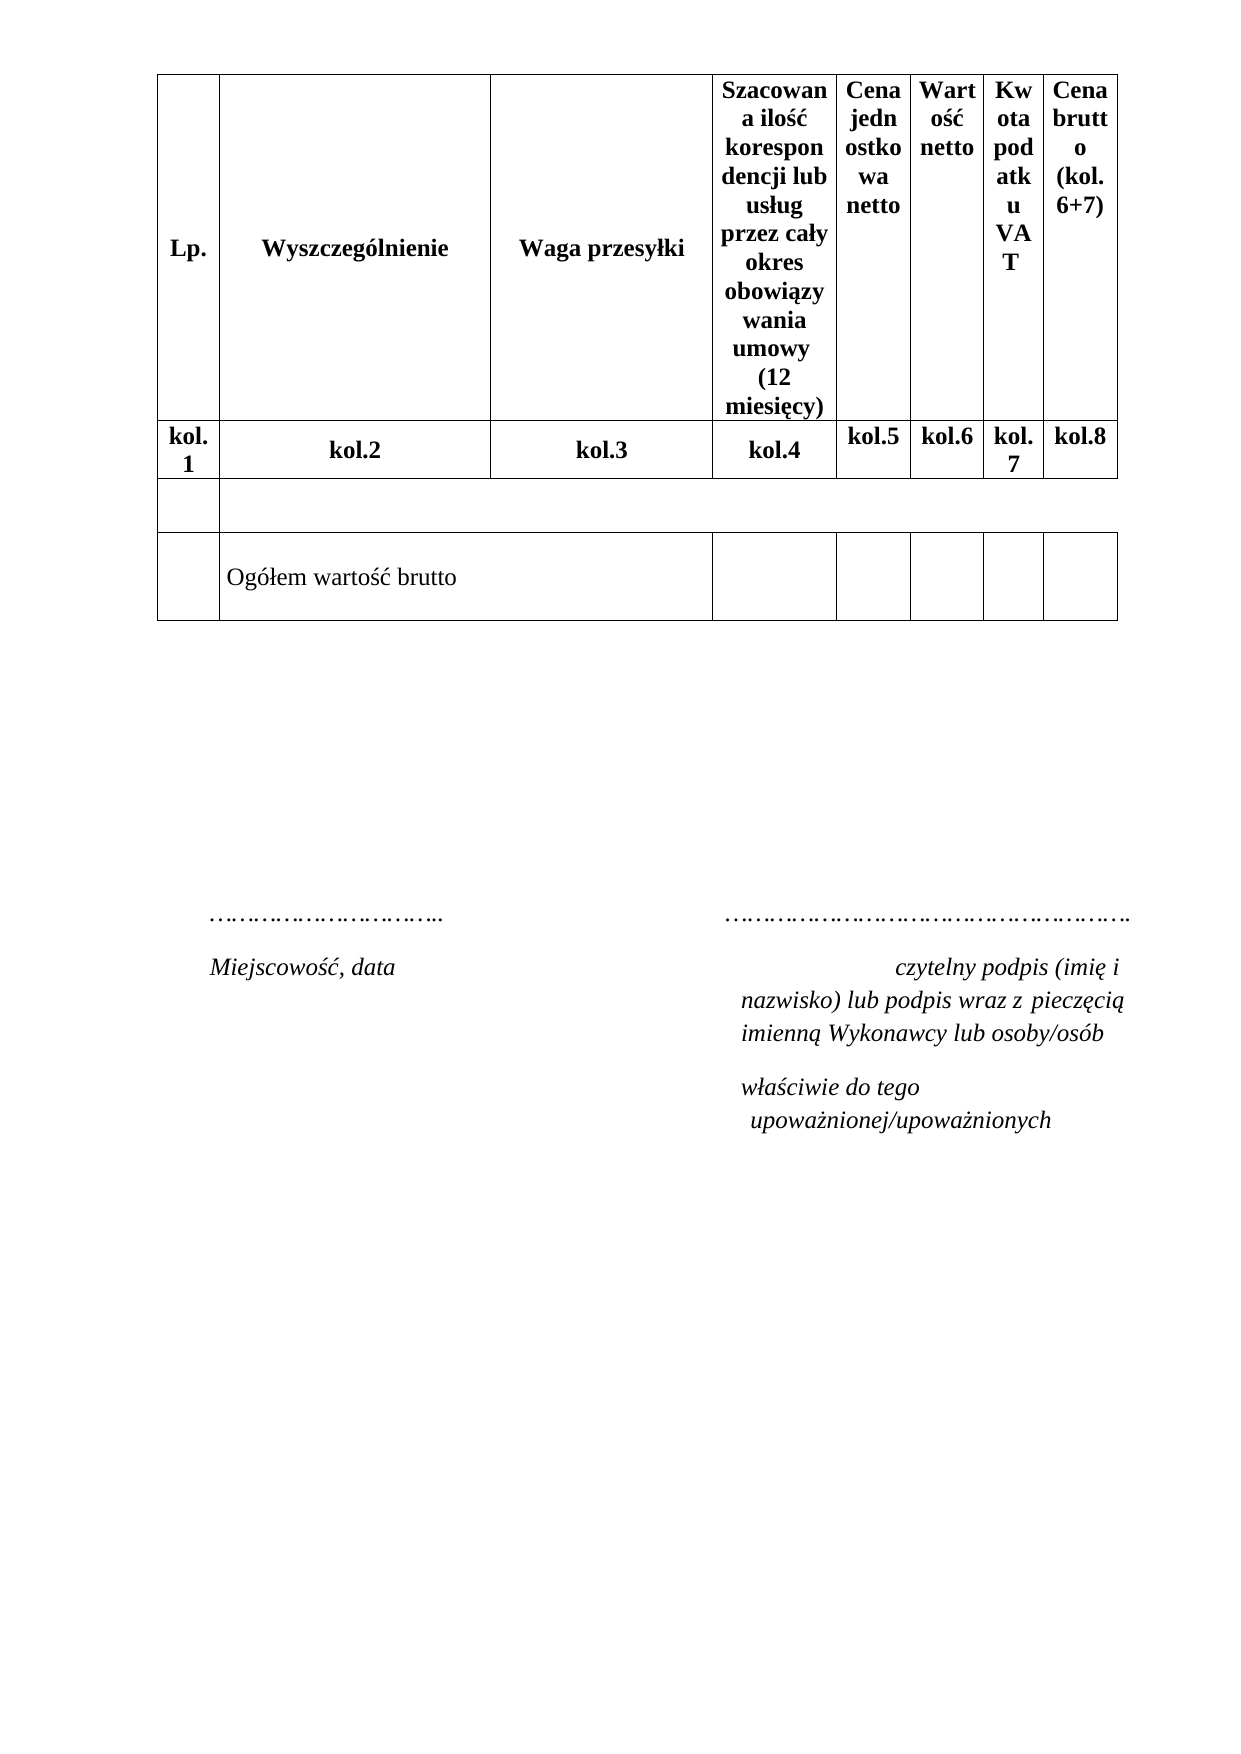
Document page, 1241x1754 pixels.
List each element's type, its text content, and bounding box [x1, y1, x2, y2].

table_cell [910, 479, 984, 532]
table_cell [713, 533, 836, 620]
table_cell [491, 479, 712, 532]
table_cell kol.7 [984, 421, 1043, 478]
table_header Szacowana ilość korespondencji lub usług przez cały okres obowiązywania umowy (12 miesięcy) [713, 75, 836, 420]
table_header Cena brutto (kol.6+7) [1044, 75, 1117, 420]
table_cell kol.2 [220, 421, 490, 478]
table_cell kol.3 [491, 421, 712, 478]
table_cell kol.4 [713, 421, 836, 478]
table_cell [837, 533, 910, 620]
table_cell [984, 533, 1043, 620]
table_cell [1044, 533, 1117, 620]
table_cell [1043, 479, 1117, 532]
table_cell [984, 479, 1043, 532]
text właściwie do tego upoważnionej/upoważnionych [741, 1072, 1137, 1134]
table_cell [220, 479, 491, 532]
table_cell [712, 479, 836, 532]
table_cell kol.5 [837, 421, 910, 478]
table_cell Ogółem wartość brutto [220, 533, 712, 620]
table_cell kol.6 [911, 421, 983, 478]
table_cell [158, 479, 219, 532]
table_header Waga przesyłki [491, 75, 712, 420]
text ………………………….. ………………………………………………. [209, 898, 1137, 927]
table_header Kwota podatku VAT [984, 75, 1043, 420]
table_header Wyszczególnienie [220, 75, 490, 420]
text Miejscowość, data czytelny podpis (imię i nazwisko) lub podpis wraz z pieczęcią imienną Wykonawcy lub osoby/osób [209, 952, 1137, 1047]
table_header Wartość netto [911, 75, 983, 420]
table_header Cena jednostkowa netto [837, 75, 910, 420]
table_header Lp. [158, 75, 219, 420]
table_cell [158, 533, 219, 620]
table_cell [836, 479, 910, 532]
table_cell [911, 533, 983, 620]
table_cell kol.8 [1044, 421, 1117, 478]
table_cell kol.1 [158, 421, 219, 478]
